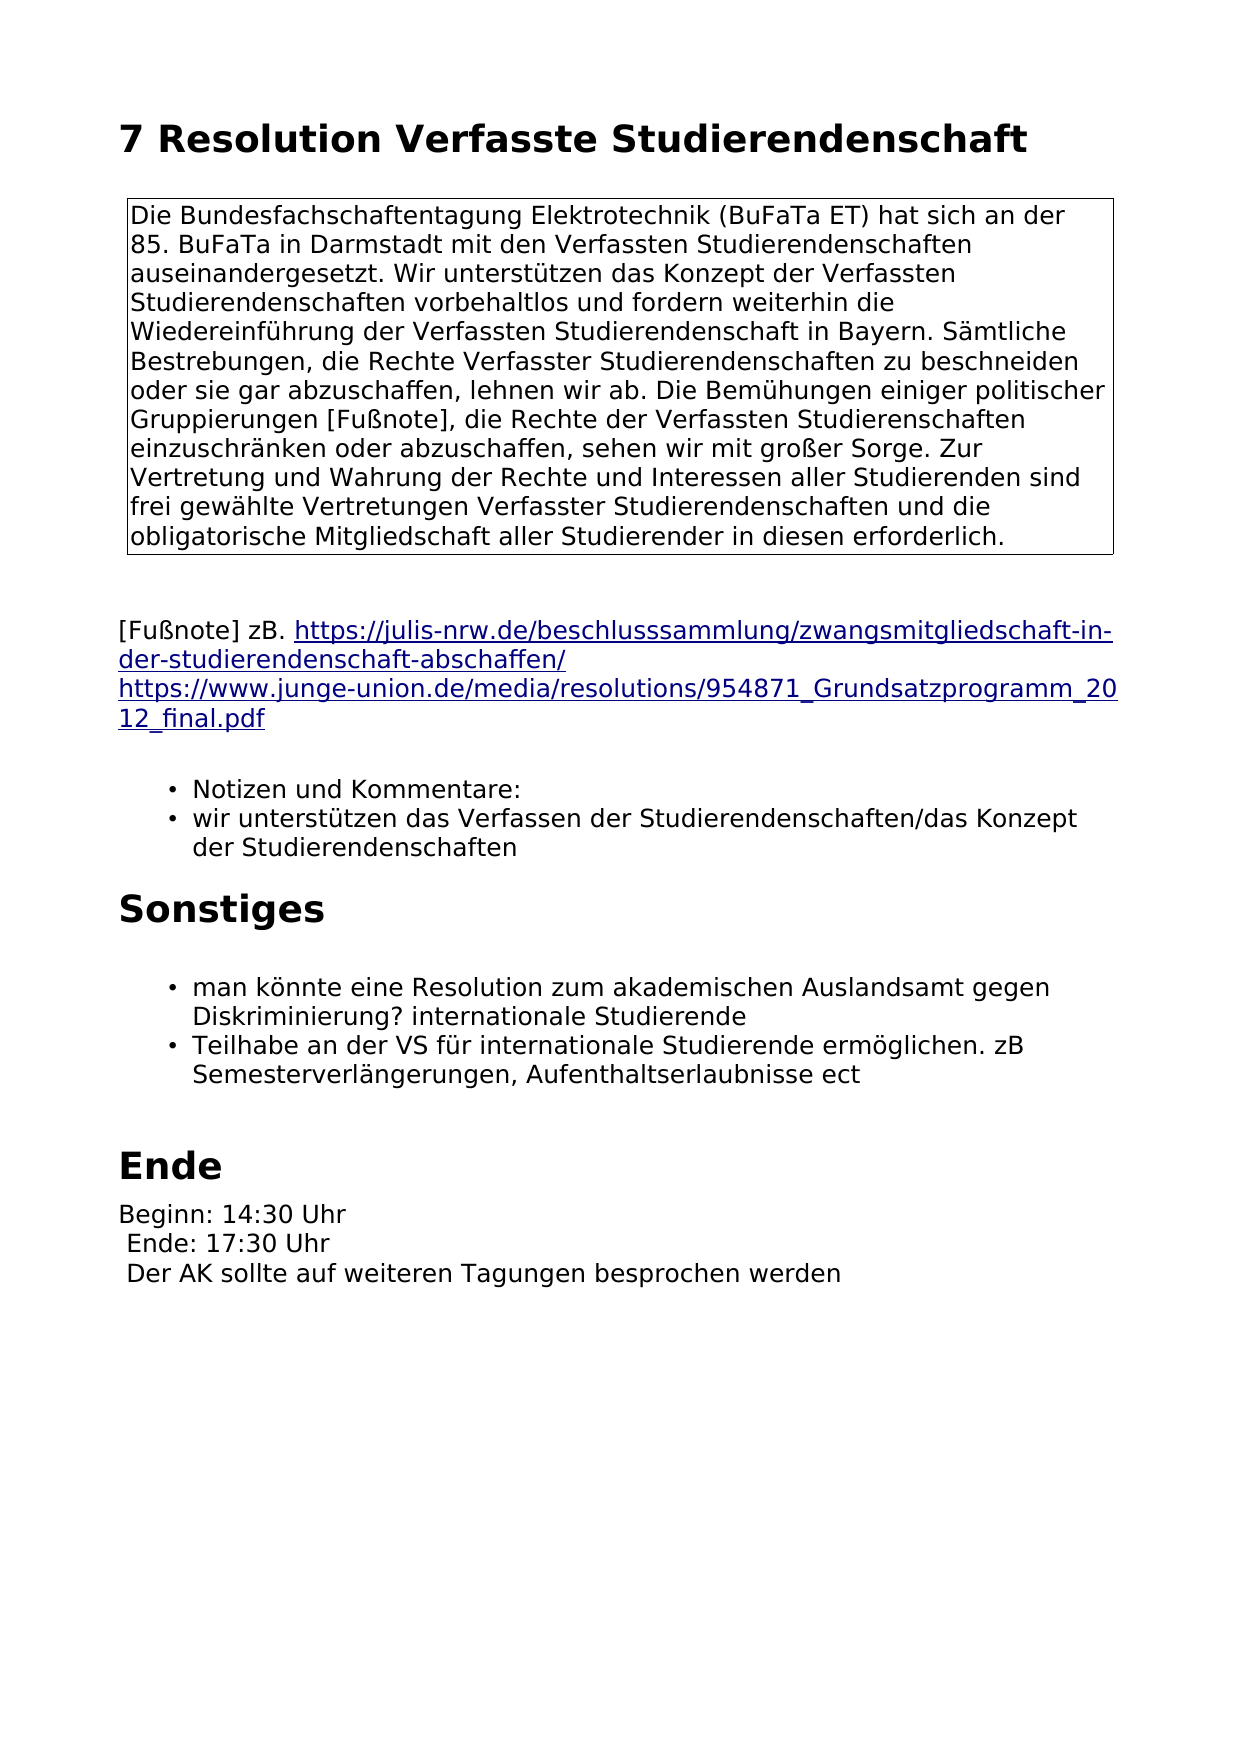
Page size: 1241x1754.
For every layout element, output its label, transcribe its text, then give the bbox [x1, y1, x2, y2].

list man könnte eine Resolution zum akademischen Auslandsamt gegen Diskriminierung? internationale Studierende [177, 973, 1122, 1031]
text [Fußnote] zB. https://julis-nrw.de/beschlusssammlung/zwangsmitgliedschaft-in-der-studierendenschaft-abschaffen/ https://www.junge-union.de/media/resolutions/954871_Grundsatzprogramm_2012_final.pdf [118, 616, 1122, 733]
list wir unterstützen das Verfassen der Studierendenschaften/das Konzept der Studierendenschaften [177, 804, 1122, 862]
text Beginn: 14:30 Uhr Ende: 17:30 Uhr Der AK sollte auf weiteren Tagungen besprochen werden [118, 1200, 1122, 1288]
subtitle 7 Resolution Verfasste Studierendenschaft [118, 118, 1122, 162]
list Teilhabe an der VS für internationale Studierende ermöglichen. zB Semesterverlängerungen, Aufenthaltserlaubnisse ect [177, 1031, 1122, 1090]
table_header Die Bundesfachschaftentagung Elektrotechnik (BuFaTa ET) hat sich an der 85. BuFaTa in Darmstadt mit den Verfassten Studierendenschaften auseinandergesetzt. Wir unterstützen das Konzept der Verfassten Studierendenschaften vorbehaltlos und fordern weiterhin die Wiedereinführung der Verfassten Studierendenschaft in Bayern. Sämtliche Bestrebungen, die Rechte Verfasster Studierendenschaften zu beschneiden oder sie gar abzuschaffen, lehnen wir ab. Die Bemühungen einiger politischer Gruppierungen [Fußnote], die Rechte der Verfassten Studierenschaften einzuschränken oder abzuschaffen, sehen wir mit großer Sorge. Zur Vertretung und Wahrung der Rechte und Interessen aller Studierenden sind frei gewählte Vertretungen Verfasster Studierendenschaften und die obligatorische Mitgliedschaft aller Studierender in diesen erforderlich. [128, 199, 1113, 554]
list Notizen und Kommentare: [177, 775, 1122, 804]
subtitle Sonstiges [118, 887, 1122, 931]
subtitle Ende [118, 1144, 1122, 1188]
